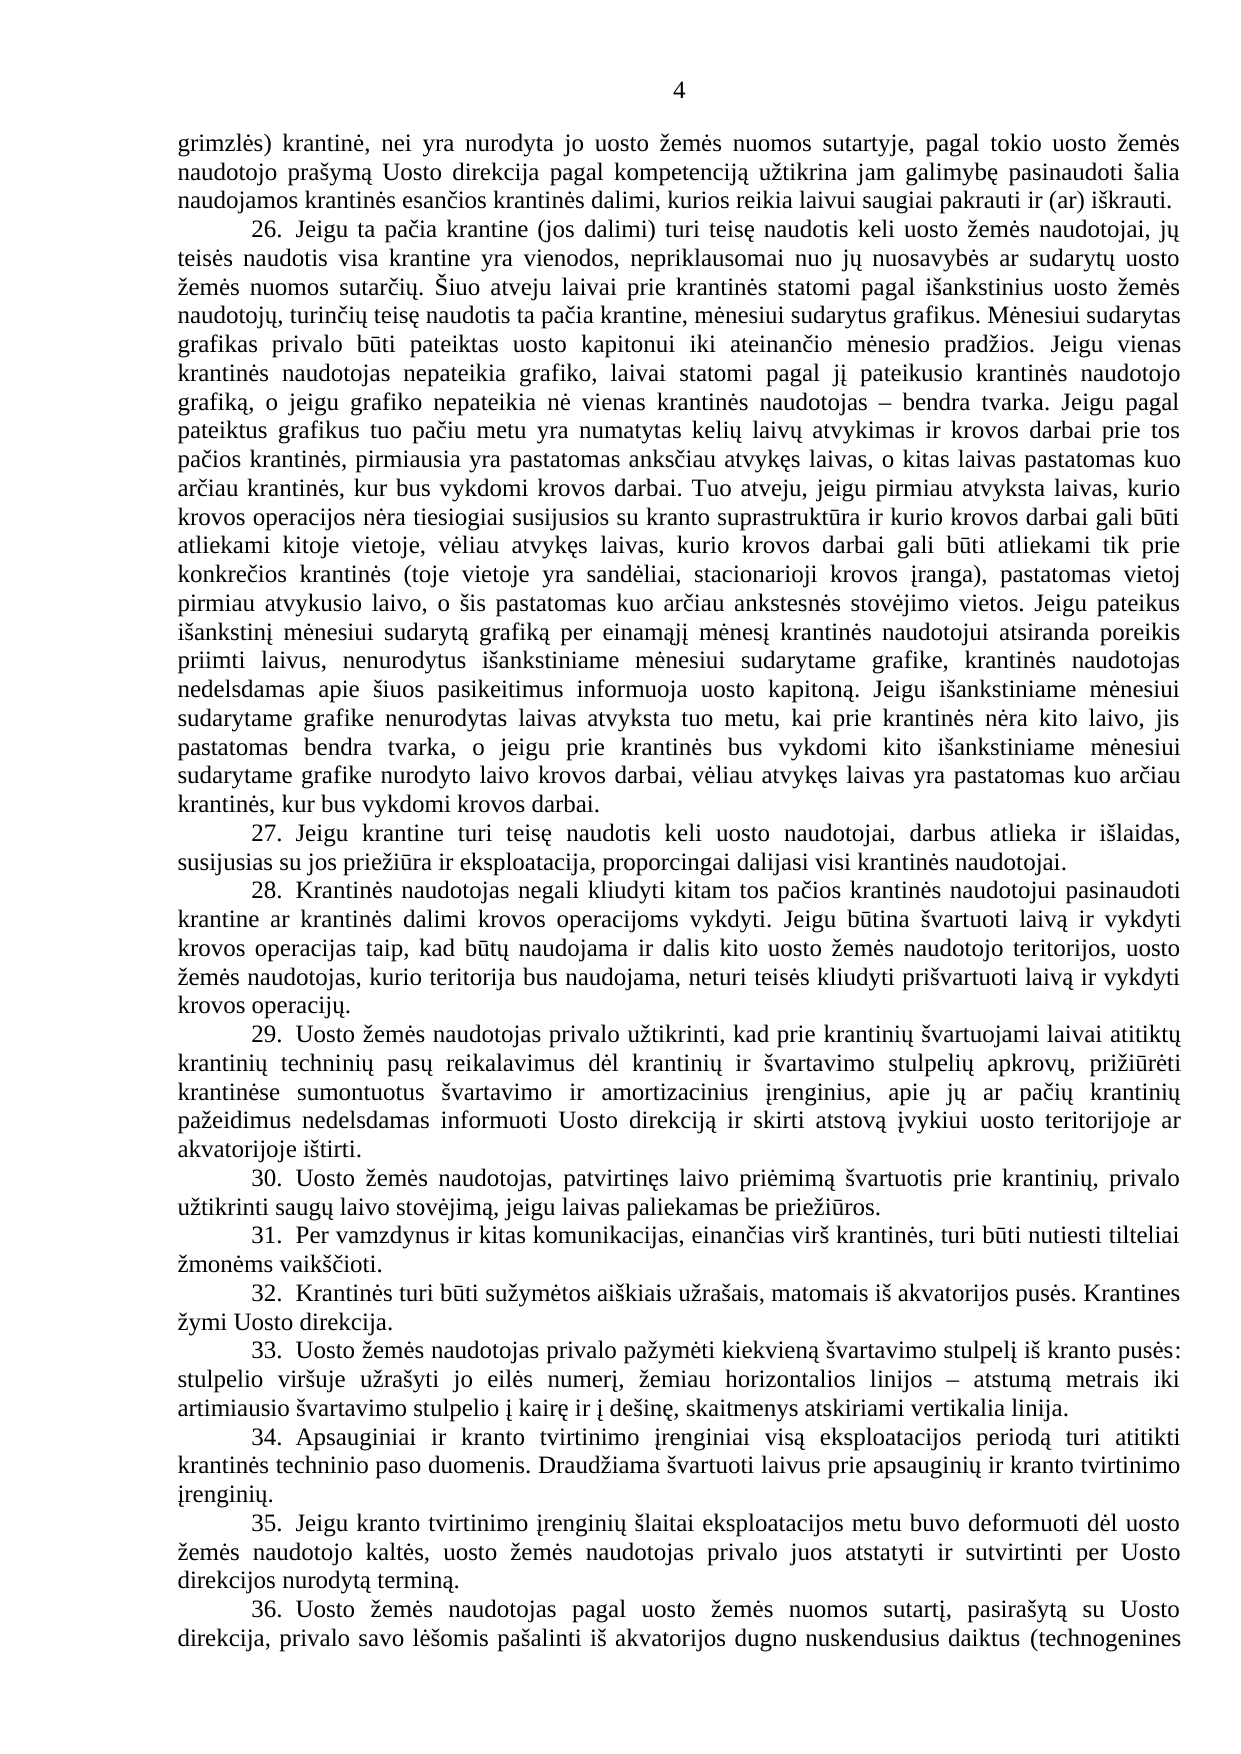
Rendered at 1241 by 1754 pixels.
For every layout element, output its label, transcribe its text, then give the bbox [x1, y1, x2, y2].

text 28. Krantinės naudotojas negali kliudyti kitam tos pačios krantinės naudotojui pasinaudoti krantine ar krantinės dalimi krovos operacijoms vykdyti. Jeigu būtina švartuoti laivą ir vykdyti krovos operacijas taip, kad būtų naudojama ir dalis kito uosto žemės naudotojo teritorijos, uosto žemės naudotojas, kurio teritorija bus naudojama, neturi teisės kliudyti prišvartuoti laivą ir vykdyti krovos operacijų. [177, 875, 1181, 1019]
text 30. Uosto žemės naudotojas, patvirtinęs laivo priėmimą švartuotis prie krantinių, privalo užtikrinti saugų laivo stovėjimą, jeigu laivas paliekamas be priežiūros. [177, 1163, 1181, 1220]
text grimzlės) krantinė, nei yra nurodyta jo uosto žemės nuomos sutartyje, pagal tokio uosto žemės naudotojo prašymą Uosto direkcija pagal kompetenciją užtikrina jam galimybę pasinaudoti šalia naudojamos krantinės esančios krantinės dalimi, kurios reikia laivui saugiai pakrauti ir (ar) iškrauti. [177, 128, 1181, 214]
text 32. Krantinės turi būti sužymėtos aiškiais užrašais, matomais iš akvatorijos pusės. Krantines žymi Uosto direkcija. [177, 1278, 1181, 1335]
text 27. Jeigu krantine turi teisę naudotis keli uosto naudotojai, darbus atlieka ir išlaidas, susijusias su jos priežiūra ir eksploatacija, proporcingai dalijasi visi krantinės naudotojai. [177, 818, 1181, 875]
text 31. Per vamzdynus ir kitas komunikacijas, einančias virš krantinės, turi būti nutiesti tilteliai žmonėms vaikščioti. [177, 1220, 1181, 1278]
text 36. Uosto žemės naudotojas pagal uosto žemės nuomos sutartį, pasirašytą su Uosto direkcija, privalo savo lėšomis pašalinti iš akvatorijos dugno nuskendusius daiktus (technogenines [177, 1594, 1181, 1652]
text 26. Jeigu ta pačia krantine (jos dalimi) turi teisę naudotis keli uosto žemės naudotojai, jų teisės naudotis visa krantine yra vienodos, nepriklausomai nuo jų nuosavybės ar sudarytų uosto žemės nuomos sutarčių. Šiuo atveju laivai prie krantinės statomi pagal išankstinius uosto žemės naudotojų, turinčių teisę naudotis ta pačia krantine, mėnesiui sudarytus grafikus. Mėnesiui sudarytas grafikas privalo būti pateiktas uosto kapitonui iki ateinančio mėnesio pradžios. Jeigu vienas krantinės naudotojas nepateikia grafiko, laivai statomi pagal jį pateikusio krantinės naudotojo grafiką, o jeigu grafiko nepateikia nė vienas krantinės naudotojas – bendra tvarka. Jeigu pagal pateiktus grafikus tuo pačiu metu yra numatytas kelių laivų atvykimas ir krovos darbai prie tos pačios krantinės, pirmiausia yra pastatomas anksčiau atvykęs laivas, o kitas laivas pastatomas kuo arčiau krantinės, kur bus vykdomi krovos darbai. Tuo atveju, jeigu pirmiau atvyksta laivas, kurio krovos operacijos nėra tiesiogiai susijusios su kranto suprastruktūra ir kurio krovos darbai gali būti atliekami kitoje vietoje, vėliau atvykęs laivas, kurio krovos darbai gali būti atliekami tik prie konkrečios krantinės (toje vietoje yra sandėliai, stacionarioji krovos įranga), pastatomas vietoj pirmiau atvykusio laivo, o šis pastatomas kuo arčiau ankstesnės stovėjimo vietos. Jeigu pateikus išankstinį mėnesiui sudarytą grafiką per einamąjį mėnesį krantinės naudotojui atsiranda poreikis priimti laivus, nenurodytus išankstiniame mėnesiui sudarytame grafike, krantinės naudotojas nedelsdamas apie šiuos pasikeitimus informuoja uosto kapitoną. Jeigu išankstiniame mėnesiui sudarytame grafike nenurodytas laivas atvyksta tuo metu, kai prie krantinės nėra kito laivo, jis pastatomas bendra tvarka, o jeigu prie krantinės bus vykdomi kito išankstiniame mėnesiui sudarytame grafike nurodyto laivo krovos darbai, vėliau atvykęs laivas yra pastatomas kuo arčiau krantinės, kur bus vykdomi krovos darbai. [177, 214, 1181, 818]
text 29. Uosto žemės naudotojas privalo užtikrinti, kad prie krantinių švartuojami laivai atitiktų krantinių techninių pasų reikalavimus dėl krantinių ir švartavimo stulpelių apkrovų, prižiūrėti krantinėse sumontuotus švartavimo ir amortizacinius įrenginius, apie jų ar pačių krantinių pažeidimus nedelsdamas informuoti Uosto direkciją ir skirti atstovą įvykiui uosto teritorijoje ar akvatorijoje ištirti. [177, 1019, 1181, 1163]
text 35. Jeigu kranto tvirtinimo įrenginių šlaitai eksploatacijos metu buvo deformuoti dėl uosto žemės naudotojo kaltės, uosto žemės naudotojas privalo juos atstatyti ir sutvirtinti per Uosto direkcijos nurodytą terminą. [177, 1508, 1181, 1594]
text 34. Apsauginiai ir kranto tvirtinimo įrenginiai visą eksploatacijos periodą turi atitikti krantinės techninio paso duomenis. Draudžiama švartuoti laivus prie apsauginių ir kranto tvirtinimo įrenginių. [177, 1422, 1181, 1508]
text 33. Uosto žemės naudotojas privalo pažymėti kiekvieną švartavimo stulpelį iš kranto pusės: stulpelio viršuje užrašyti jo eilės numerį, žemiau horizontalios linijos – atstumą metrais iki artimiausio švartavimo stulpelio į kairę ir į dešinę, skaitmenys atskiriami vertikalia linija. [177, 1335, 1181, 1422]
